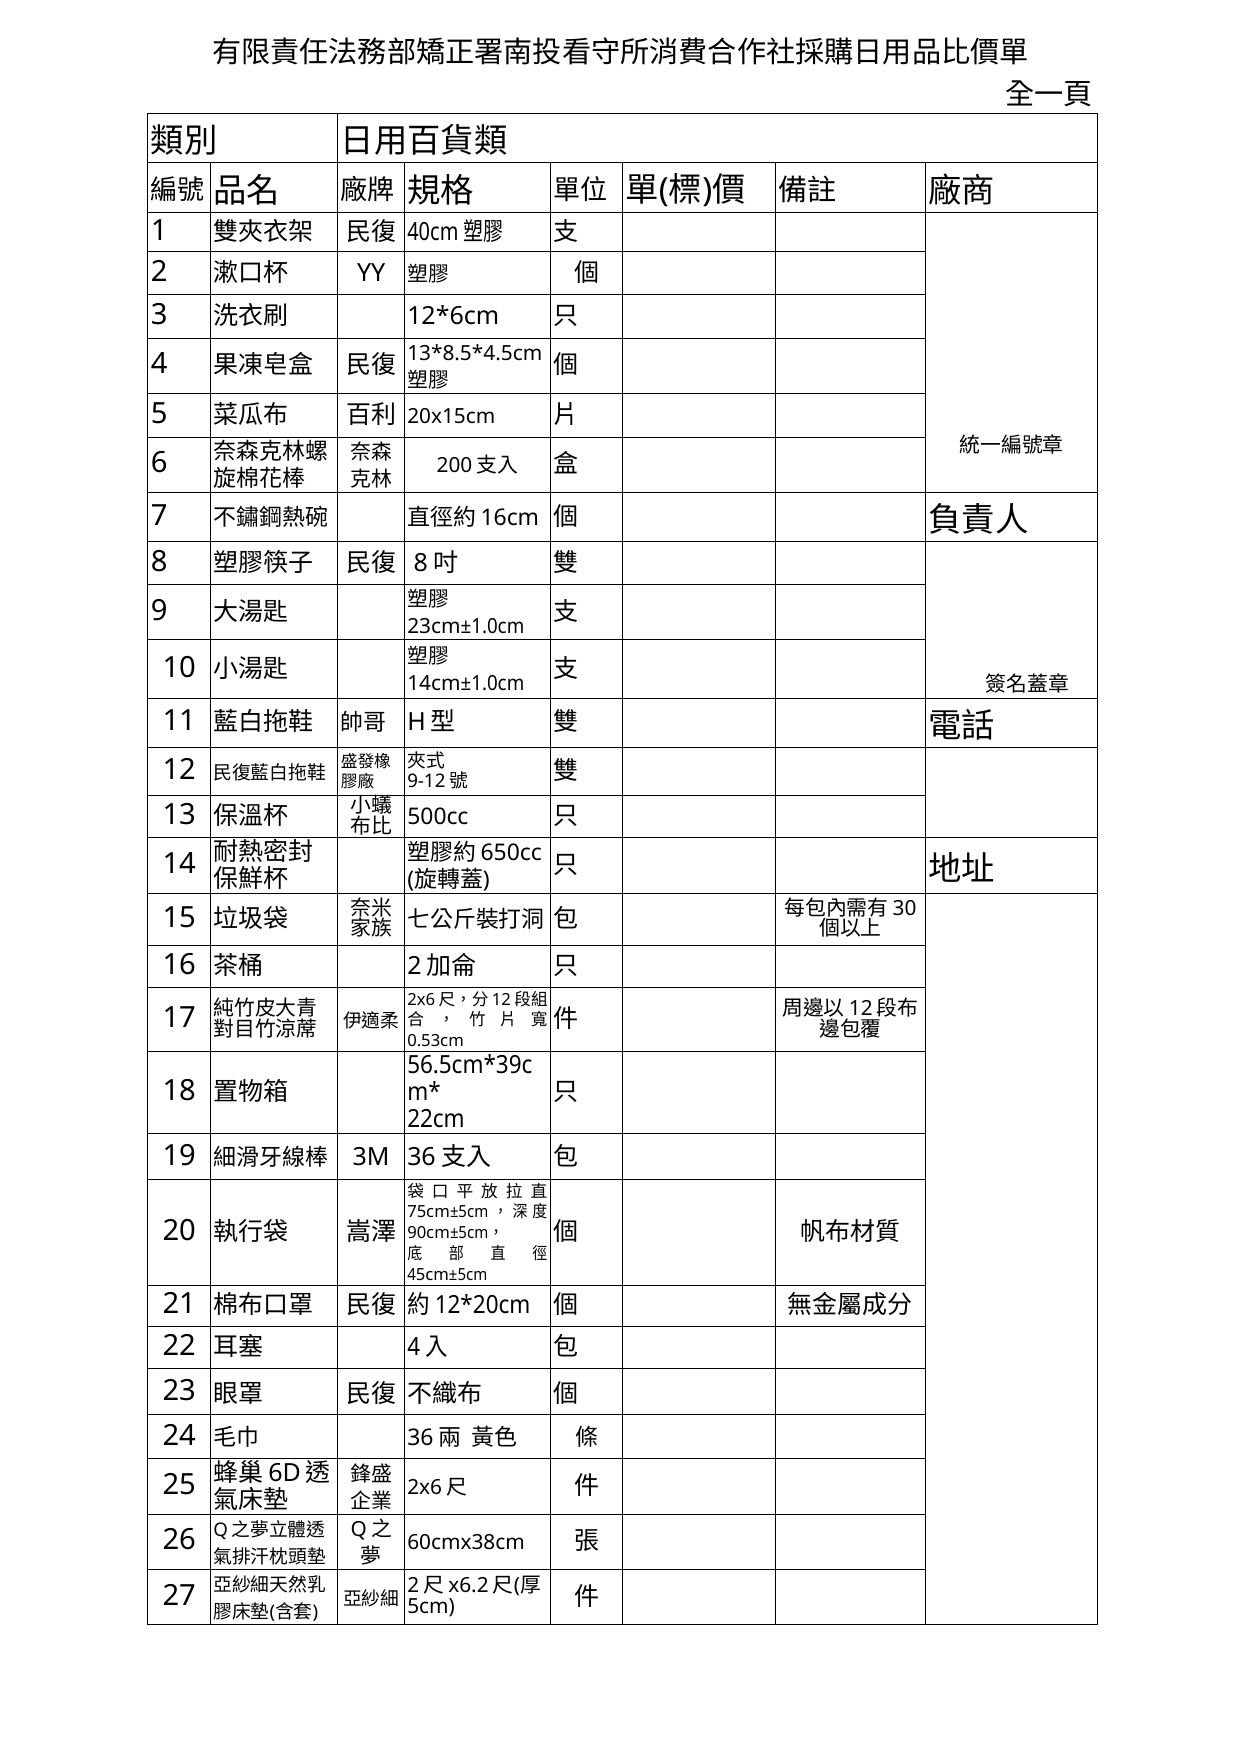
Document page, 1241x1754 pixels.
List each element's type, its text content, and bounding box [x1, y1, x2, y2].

table_cell 4入 [405, 1327, 550, 1368]
table_cell 8 [148, 542, 210, 584]
table_cell [776, 1570, 925, 1624]
table_cell 17 [148, 988, 210, 1051]
table_cell 規格 [405, 163, 550, 212]
table_cell 塑膠 23cm±1.0cm [405, 585, 550, 639]
table_cell 個 [551, 339, 622, 393]
table_cell [623, 438, 775, 492]
table_cell 27 [148, 1570, 210, 1624]
table_cell 品名 [211, 163, 337, 212]
table_cell 地址 [926, 838, 1097, 892]
table_cell [776, 585, 925, 639]
table_cell [623, 1134, 775, 1179]
table_cell 菜瓜布 [211, 394, 337, 437]
table_cell 雙 [551, 699, 622, 747]
table_cell 2尺x6.2尺(厚5cm) [405, 1570, 550, 1624]
table_cell 16 [148, 946, 210, 987]
table_cell [776, 946, 925, 987]
table_cell 簽名蓋章 [926, 542, 1097, 697]
table_cell 蜂巢6D透氣床墊 [211, 1459, 337, 1513]
table_cell [623, 339, 775, 393]
table_cell 36支入 [405, 1134, 550, 1179]
table_cell [623, 252, 775, 294]
table_cell [776, 1327, 925, 1368]
table_cell H型 [405, 699, 550, 747]
table_cell 支 [551, 585, 622, 639]
table_cell 13 [148, 796, 210, 837]
table_cell 件 [551, 1459, 622, 1513]
table_cell 保溫杯 [211, 796, 337, 837]
table_cell 只 [551, 838, 622, 892]
table_cell [776, 640, 925, 697]
table_cell 15 [148, 894, 210, 945]
table_cell 只 [551, 1052, 622, 1133]
table_cell 個 [551, 252, 622, 294]
table_cell 26 [148, 1515, 210, 1569]
table_cell 雙 [551, 542, 622, 584]
table_cell 每包內需有30個以上 [776, 894, 925, 945]
table_cell 盒 [551, 438, 622, 492]
table_cell 雙 [551, 748, 622, 794]
table_cell [623, 1327, 775, 1368]
table_cell [926, 748, 1097, 837]
table_cell 12 [148, 748, 210, 794]
table_cell 40cm 塑膠 [405, 213, 550, 251]
table_cell [338, 493, 404, 541]
table_cell 56.5cm*39cm* 22cm [405, 1052, 550, 1133]
table_cell 廠牌 [338, 163, 404, 212]
table_cell 3 [148, 295, 210, 338]
table_cell [623, 640, 775, 697]
table_cell 不鏽鋼熱碗 [211, 493, 337, 541]
table_cell [776, 1459, 925, 1513]
table_cell [623, 894, 775, 945]
table_header 類別 [148, 114, 337, 162]
table_cell 帆布材質 [776, 1180, 925, 1284]
table_cell 單位 [551, 163, 622, 212]
table_cell 奈森克林 [338, 438, 404, 492]
table_cell [776, 295, 925, 338]
table_cell 21 [148, 1286, 210, 1326]
table_cell 鋒盛企業 [338, 1459, 404, 1513]
table_cell [623, 1515, 775, 1569]
table_cell 7 [148, 493, 210, 541]
table_cell [623, 1286, 775, 1326]
table_cell 百利 [338, 394, 404, 437]
table_cell 置物箱 [211, 1052, 337, 1133]
table_cell 帥哥 [338, 699, 404, 747]
table_cell 2加侖 [405, 946, 550, 987]
table_cell [623, 1459, 775, 1513]
table_cell [623, 796, 775, 837]
table_cell 垃圾袋 [211, 894, 337, 945]
table_cell [776, 796, 925, 837]
table_cell [776, 1369, 925, 1414]
table_cell 個 [551, 1180, 622, 1284]
table_cell [338, 1327, 404, 1368]
table_cell 洗衣刷 [211, 295, 337, 338]
table_cell 袋口平放拉直75cm±5cm，深度90cm±5cm， 底部直徑45cm±5cm [405, 1180, 550, 1284]
table_cell 22 [148, 1327, 210, 1368]
table_cell 奈米家族 [338, 894, 404, 945]
table_cell 個 [551, 1286, 622, 1326]
table_cell [623, 493, 775, 541]
table_cell 民復 [338, 1286, 404, 1326]
table_cell 無金屬成分 [776, 1286, 925, 1326]
table_cell [776, 493, 925, 541]
table_cell 小蟻布比 [338, 796, 404, 837]
table_cell 負責人 [926, 493, 1097, 541]
table_cell 塑膠 14cm±1.0cm [405, 640, 550, 697]
table_cell 包 [551, 1327, 622, 1368]
table_cell 2x6尺，分12段組合，竹片寬0.53cm [405, 988, 550, 1051]
table_cell 棉布口罩 [211, 1286, 337, 1326]
table_cell 11 [148, 699, 210, 747]
table_cell [623, 1570, 775, 1624]
table_cell 純竹皮大青對目竹涼蓆 [211, 988, 337, 1051]
table_cell 2 [148, 252, 210, 294]
table_cell 6 [148, 438, 210, 492]
table_cell 周邊以12段布邊包覆 [776, 988, 925, 1051]
table_cell 2x6尺 [405, 1459, 550, 1513]
table_cell 4 [148, 339, 210, 393]
table_cell 10 [148, 640, 210, 697]
table_cell 細滑牙線棒 [211, 1134, 337, 1179]
table_cell [776, 438, 925, 492]
table_cell 民復 [338, 213, 404, 251]
table_cell 嵩澤 [338, 1180, 404, 1284]
table_cell [623, 1180, 775, 1284]
table_cell 茶桶 [211, 946, 337, 987]
table_cell 藍白拖鞋 [211, 699, 337, 747]
table_cell 件 [551, 1570, 622, 1624]
table_cell 只 [551, 796, 622, 837]
table_cell 民復 [338, 339, 404, 393]
table_cell 20 [148, 1180, 210, 1284]
table_cell 片 [551, 394, 622, 437]
table_cell 8吋 [405, 542, 550, 584]
table_cell 盛發橡膠廠 [338, 748, 404, 794]
table_cell [776, 213, 925, 251]
table_cell 包 [551, 894, 622, 945]
table_cell [338, 1415, 404, 1458]
table_header 日用百貨類 [338, 114, 1097, 162]
table_cell 個 [551, 493, 622, 541]
table_cell 眼罩 [211, 1369, 337, 1414]
table_cell 七公斤裝打洞 [405, 894, 550, 945]
table_cell 200支入 [405, 438, 550, 492]
table_cell [776, 1052, 925, 1133]
table_cell 大湯匙 [211, 585, 337, 639]
table_cell 小湯匙 [211, 640, 337, 697]
table_cell 20x15cm [405, 394, 550, 437]
table_cell 直徑約16cm [405, 493, 550, 541]
table_cell 只 [551, 946, 622, 987]
table_cell 備註 [776, 163, 925, 212]
table_cell 1 [148, 213, 210, 251]
table_cell [623, 699, 775, 747]
table_cell [776, 748, 925, 794]
table_cell 雙夾衣架 [211, 213, 337, 251]
table_cell 廠商 [926, 163, 1097, 212]
table_cell 果凍皂盒 [211, 339, 337, 393]
table_cell [623, 213, 775, 251]
table_cell [776, 1515, 925, 1569]
table_cell 單(標)價 [623, 163, 775, 212]
table_cell 24 [148, 1415, 210, 1458]
table_cell 亞紗細天然乳膠床墊(含套) [211, 1570, 337, 1624]
table_cell 執行袋 [211, 1180, 337, 1284]
table_cell 不織布 [405, 1369, 550, 1414]
table_cell 支 [551, 640, 622, 697]
table_cell [776, 394, 925, 437]
table_cell 500cc [405, 796, 550, 837]
table_cell [623, 988, 775, 1051]
table_cell 25 [148, 1459, 210, 1513]
table_cell 14 [148, 838, 210, 892]
table_cell [926, 894, 1097, 1624]
text 有限責任法務部矯正署南投看守所消費合作社採購日用品比價單 [148, 29, 1092, 71]
table_cell 12*6cm [405, 295, 550, 338]
table_cell 5 [148, 394, 210, 437]
table_cell 耳塞 [211, 1327, 337, 1368]
table_cell 伊適柔 [338, 988, 404, 1051]
table_cell 60cmx38cm [405, 1515, 550, 1569]
table_cell [338, 838, 404, 892]
table_cell Q之夢 [338, 1515, 404, 1569]
table_cell 36兩 黃色 [405, 1415, 550, 1458]
table_cell [338, 295, 404, 338]
table_cell 支 [551, 213, 622, 251]
table_cell 亞紗細 [338, 1570, 404, 1624]
table_cell 毛巾 [211, 1415, 337, 1458]
table_cell 23 [148, 1369, 210, 1414]
table_cell 3M [338, 1134, 404, 1179]
table_cell [776, 339, 925, 393]
table_cell 統一編號章 [926, 213, 1097, 492]
table_cell [338, 585, 404, 639]
table_cell YY [338, 252, 404, 294]
table_cell 民復 [338, 1369, 404, 1414]
table_cell [776, 252, 925, 294]
table_cell [338, 640, 404, 697]
table_cell 塑膠筷子 [211, 542, 337, 584]
table_cell 漱口杯 [211, 252, 337, 294]
table_cell 奈森克林螺旋棉花棒 [211, 438, 337, 492]
table_cell 只 [551, 295, 622, 338]
table_cell [338, 946, 404, 987]
table_cell 9 [148, 585, 210, 639]
table_cell 民復藍白拖鞋 [211, 748, 337, 794]
table_cell [338, 1052, 404, 1133]
table_cell [776, 542, 925, 584]
table_cell [623, 542, 775, 584]
table_cell 個 [551, 1369, 622, 1414]
table_cell [623, 585, 775, 639]
table_cell 約12*20cm [405, 1286, 550, 1326]
table_cell 塑膠 [405, 252, 550, 294]
table_cell 件 [551, 988, 622, 1051]
table_cell [623, 838, 775, 892]
table_cell [623, 946, 775, 987]
table_cell 條 [551, 1415, 622, 1458]
table_cell [623, 1052, 775, 1133]
table_cell [623, 1415, 775, 1458]
table_cell Q之夢立體透氣排汗枕頭墊 [211, 1515, 337, 1569]
table_cell 18 [148, 1052, 210, 1133]
table_cell 19 [148, 1134, 210, 1179]
table_cell [623, 748, 775, 794]
table_cell [776, 1134, 925, 1179]
table_cell 13*8.5*4.5cm塑膠 [405, 339, 550, 393]
table_cell [776, 699, 925, 747]
table_cell 夾式 9-12號 [405, 748, 550, 794]
table_cell [776, 838, 925, 892]
table_cell 包 [551, 1134, 622, 1179]
table_cell [776, 1415, 925, 1458]
text 全一頁 [148, 71, 1092, 113]
table_cell [623, 1369, 775, 1414]
table_cell 編號 [148, 163, 210, 212]
table_cell 耐熱密封保鮮杯 [211, 838, 337, 892]
table_cell [623, 295, 775, 338]
table_cell 民復 [338, 542, 404, 584]
table_cell 電話 [926, 699, 1097, 747]
table_cell 塑膠約650cc (旋轉蓋) [405, 838, 550, 892]
table_cell 張 [551, 1515, 622, 1569]
table_cell [623, 394, 775, 437]
